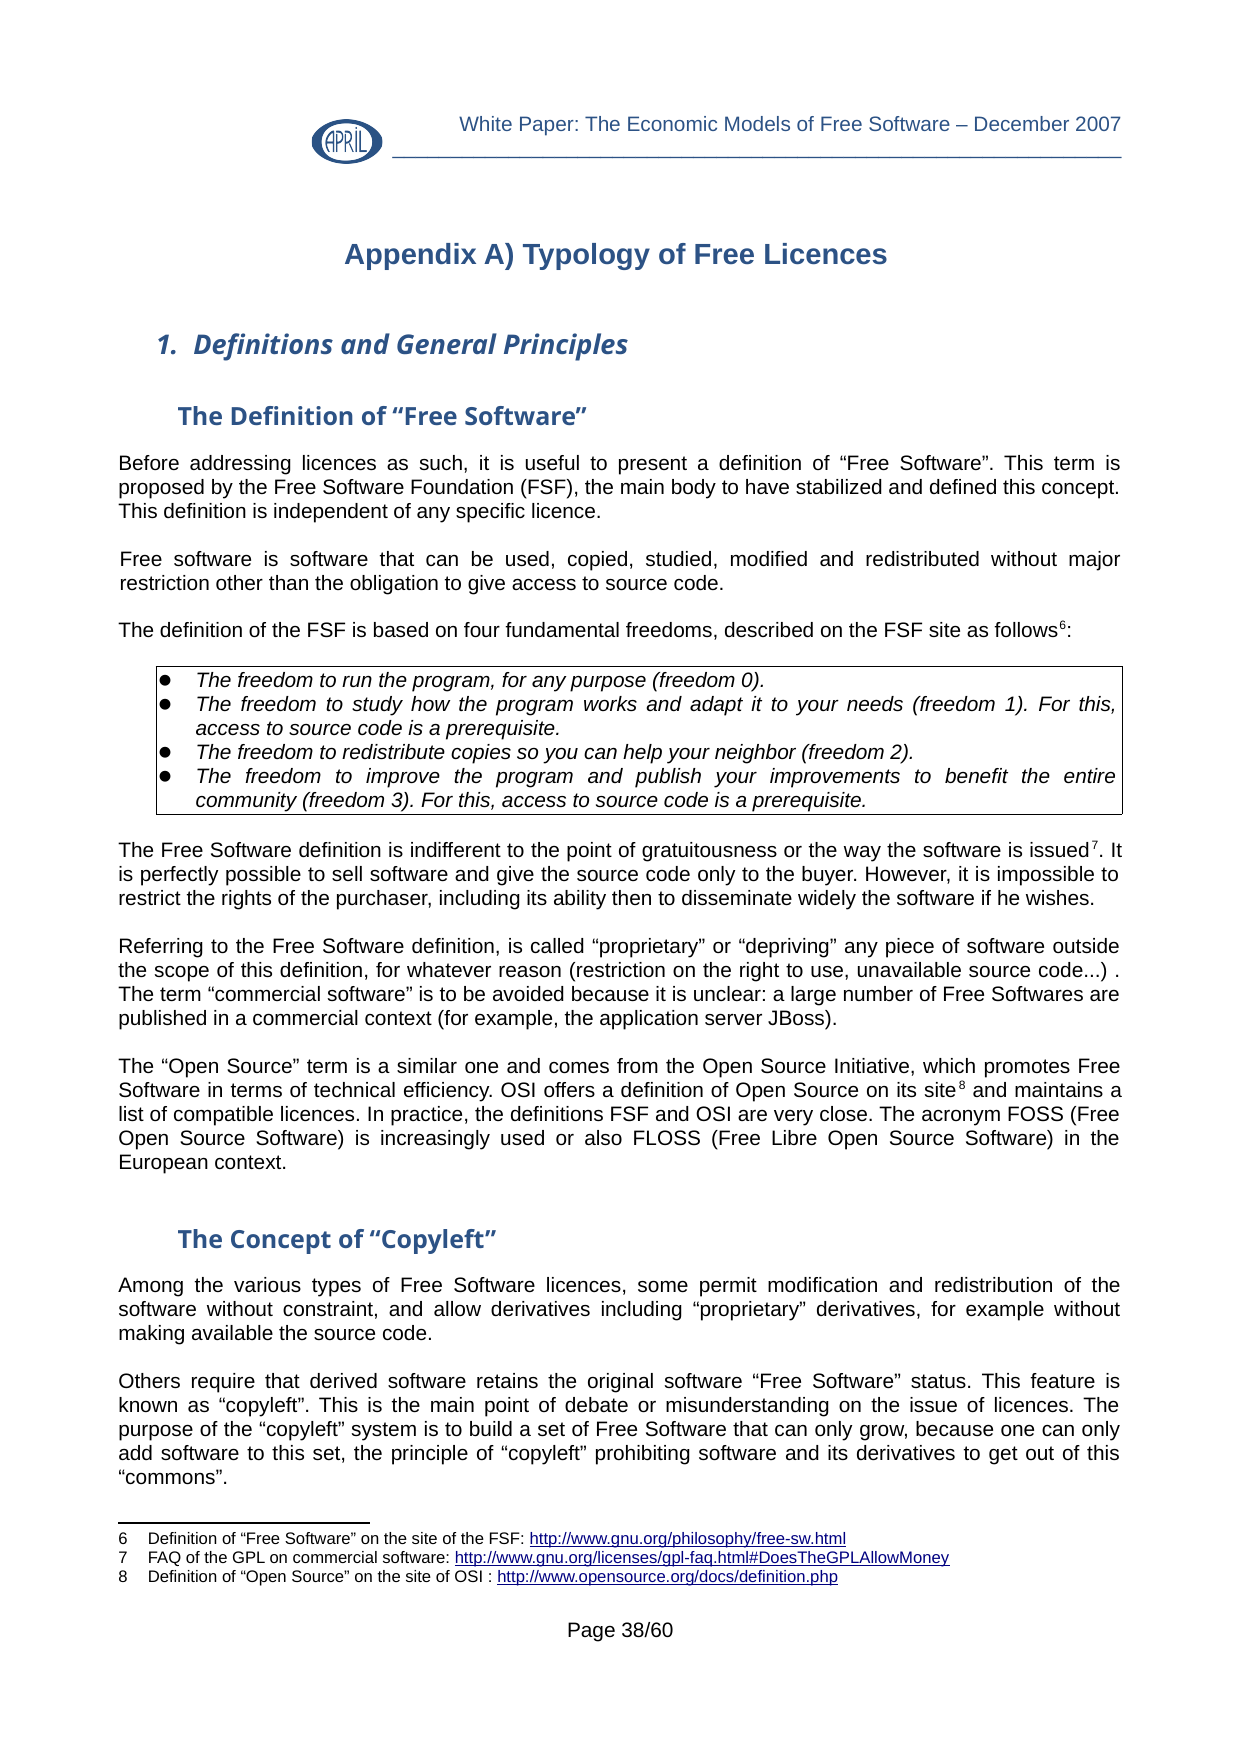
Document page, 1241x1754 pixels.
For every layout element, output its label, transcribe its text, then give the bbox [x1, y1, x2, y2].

text Definition of “Free Software” on the site of the FSF: http://www.gnu.org/philosophy/free-sw.html [118, 1529, 1122, 1548]
text Others require that derived software retains the original software “Free Software” status. This feature is known as “copyleft”. This is the main point of debate or misunderstanding on the issue of licences. The purpose of the “copyleft” system is to build a set of Free Software that can only grow, because one can only add software to this set, the principle of “copyleft” prohibiting software and its derivatives to get out of this “commons”. [118, 1369, 1122, 1489]
list The freedom to improve the program and publish your improvements to benefit the entire community (freedom 3). For this, access to source code is a prerequisite. [157, 762, 1122, 814]
text Before addressing licences as such, it is useful to present a definition of “Free Software”. This term is proposed by the Free Software Foundation (FSF), the main body to have stabilized and defined this concept. This definition is independent of any specific licence. [118, 451, 1122, 522]
list The freedom to redistribute copies so you can help your neighbor (freedom 2). [157, 738, 1122, 762]
text Definition of “Open Source” on the site of OSI : http://www.opensource.org/docs/definition.php [118, 1567, 1122, 1586]
text Among the various types of Free Software licences, some permit modification and redistribution of the software without constraint, and allow derivatives including “proprietary” derivatives, for example without making available the source code. [118, 1273, 1122, 1345]
subtitle The Concept of “Copyleft” [159, 1221, 1122, 1255]
list The freedom to run the program, for any purpose (freedom 0). [157, 667, 1122, 690]
text Free software is software that can be used, copied, studied, modified and redistributed without major restriction other than the obligation to give access to source code. [119, 546, 1122, 594]
text The “Open Source” term is a similar one and comes from the Open Source Initiative, which promotes Free Software in terms of technical efficiency. OSI offers a definition of Open Source on its site and maintains a list of compatible licences. In practice, the definitions FSF and OSI are very close. The acronym FOSS (Free Open Source Software) is increasingly used or also FLOSS (Free Libre Open Source Software) in the European context. [118, 1054, 1122, 1174]
text FAQ of the GPL on commercial software: http://www.gnu.org/licenses/gpl-faq.html#DoesTheGPLAllowMoney [118, 1548, 1122, 1567]
list The freedom to study how the program works and adapt it to your needs (freedom 1). For this, access to source code is a prerequisite. [157, 690, 1122, 738]
subtitle Definitions and General Principles [156, 326, 1122, 363]
subtitle The Definition of “Free Software” [159, 399, 1122, 433]
subtitle Appendix A) Typology of Free Licences [148, 237, 1092, 271]
picture [311, 119, 383, 164]
text The Free Software definition is indifferent to the point of gratuitousness or the way the software is issued. It is perfectly possible to sell software and give the source code only to the buyer. However, it is impossible to restrict the rights of the purchaser, including its ability then to disseminate widely the software if he wishes. [118, 838, 1122, 910]
text Referring to the Free Software definition, is called “proprietary” or “depriving” any piece of software outside the scope of this definition, for whatever reason (restriction on the right to use, unavailable source code...) . The term “commercial software” is to be avoided because it is unclear: a large number of Free Softwares are published in a commercial context (for example, the application server JBoss). [118, 934, 1122, 1030]
text The definition of the FSF is based on four fundamental freedoms, described on the FSF site as follows: [118, 618, 1122, 642]
